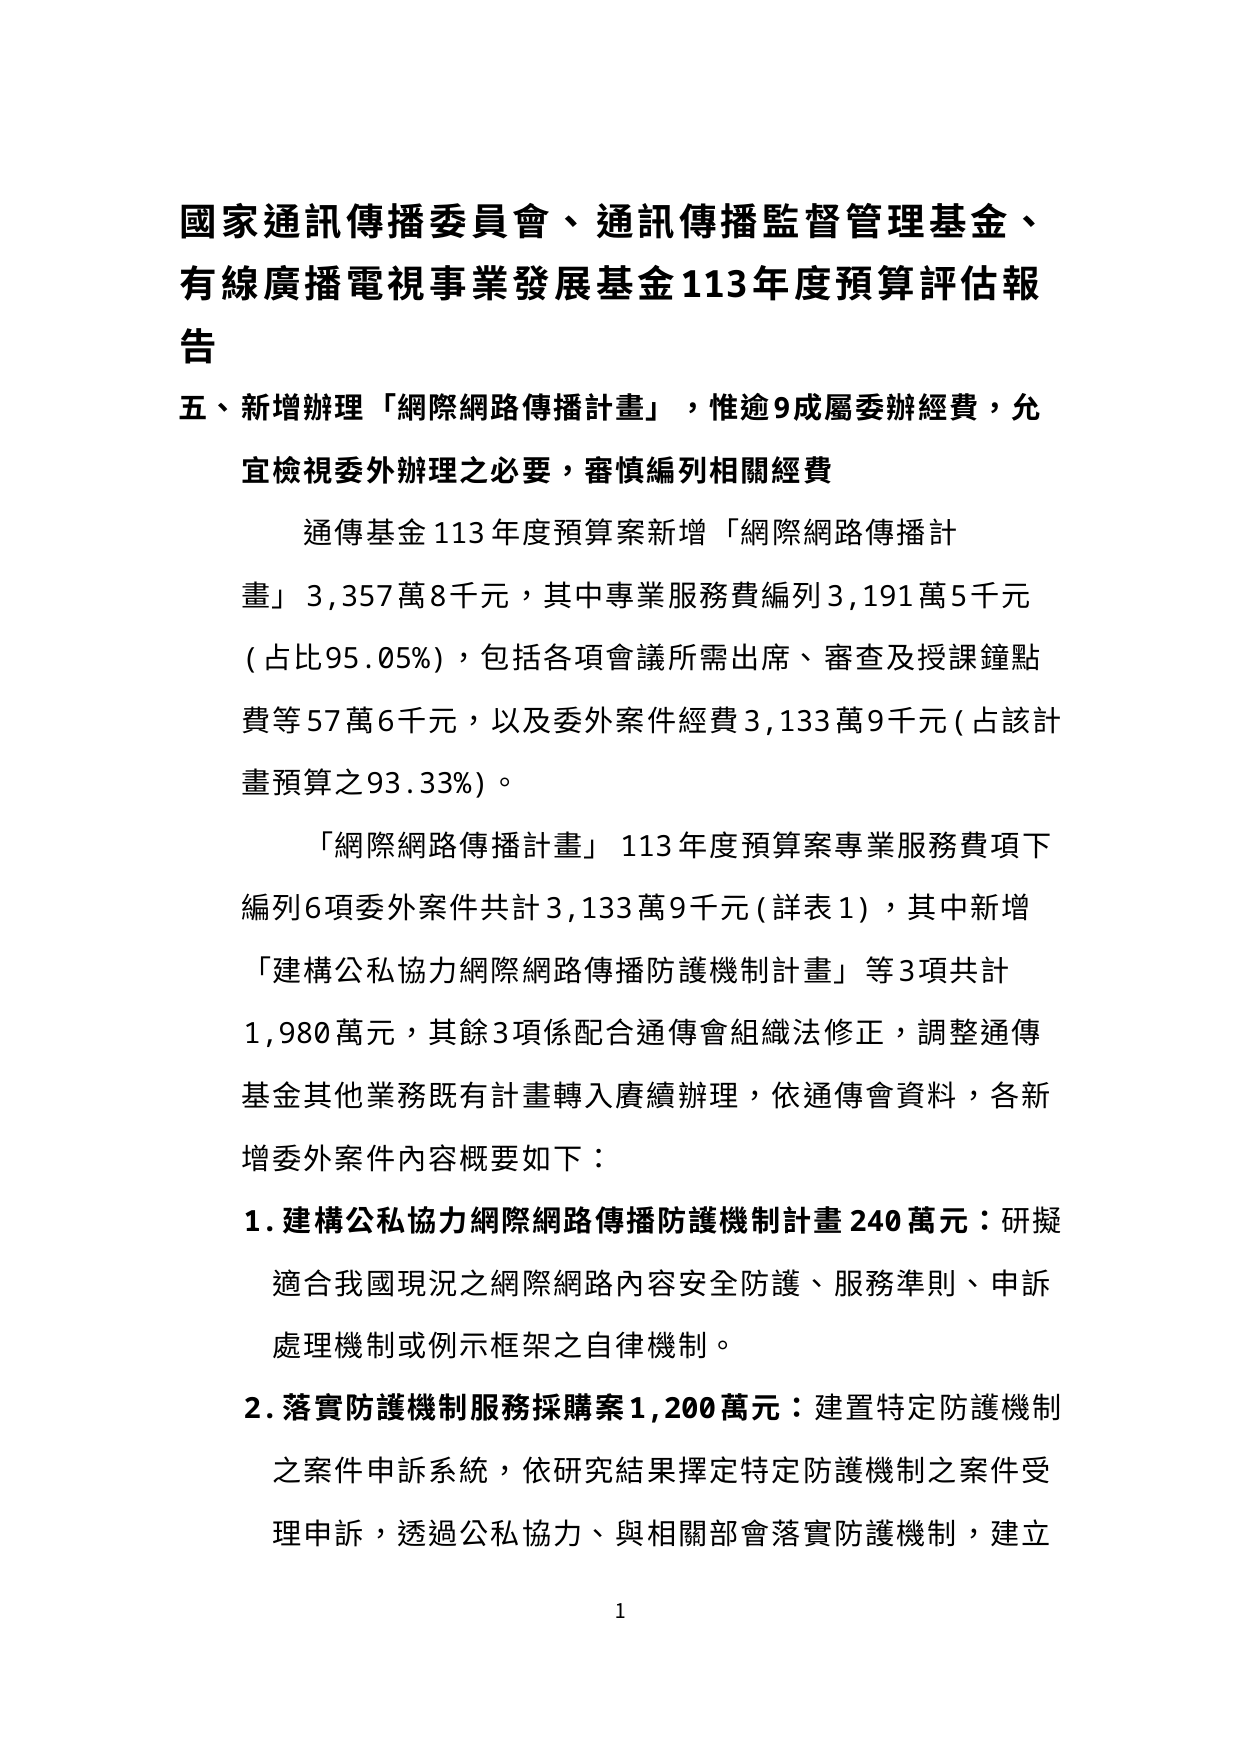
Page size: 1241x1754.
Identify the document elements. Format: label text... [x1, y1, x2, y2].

text 1.建構公私協力網際網路傳播防護機制計畫240萬元：研擬適合我國現況之網際網路內容安全防護、服務準則、申訴處理機制或例示框架之自律機制。 [236, 1177, 1063, 1365]
text 2.落實防護機制服務採購案1,200萬元：建置特定防護機制之案件申訴系統，依研究結果擇定特定防護機制之案件受理申訴，透過公私協力、與相關部會落實防護機制，建立 [236, 1365, 1063, 1552]
text 通傳基金113年度預算案新增「網際網路傳播計畫」3,357萬8千元，其中專業服務費編列3,191萬5千元(占比95.05%)，包括各項會議所需出席、審查及授課鐘點費等57萬6千元，以及委外案件經費3,133萬9千元(占該計畫預算之93.33%)。 [236, 490, 1063, 802]
text 五、新增辦理「網際網路傳播計畫」，惟逾9成屬委辦經費，允宜檢視委外辦理之必要，審慎編列相關經費 [177, 365, 1063, 490]
text 國家通訊傳播委員會、通訊傳播監督管理基金、有線廣播電視事業發展基金113年度預算評估報告 [177, 177, 1063, 365]
text 「網際網路傳播計畫」113年度預算案專業服務費項下編列6項委外案件共計3,133萬9千元(詳表1)，其中新增「建構公私協力網際網路傳播防護機制計畫」等3項共計1,980萬元，其餘3項係配合通傳會組織法修正，調整通傳基金其他業務既有計畫轉入賡續辦理，依通傳會資料，各新增委外案件內容概要如下： [236, 802, 1063, 1177]
